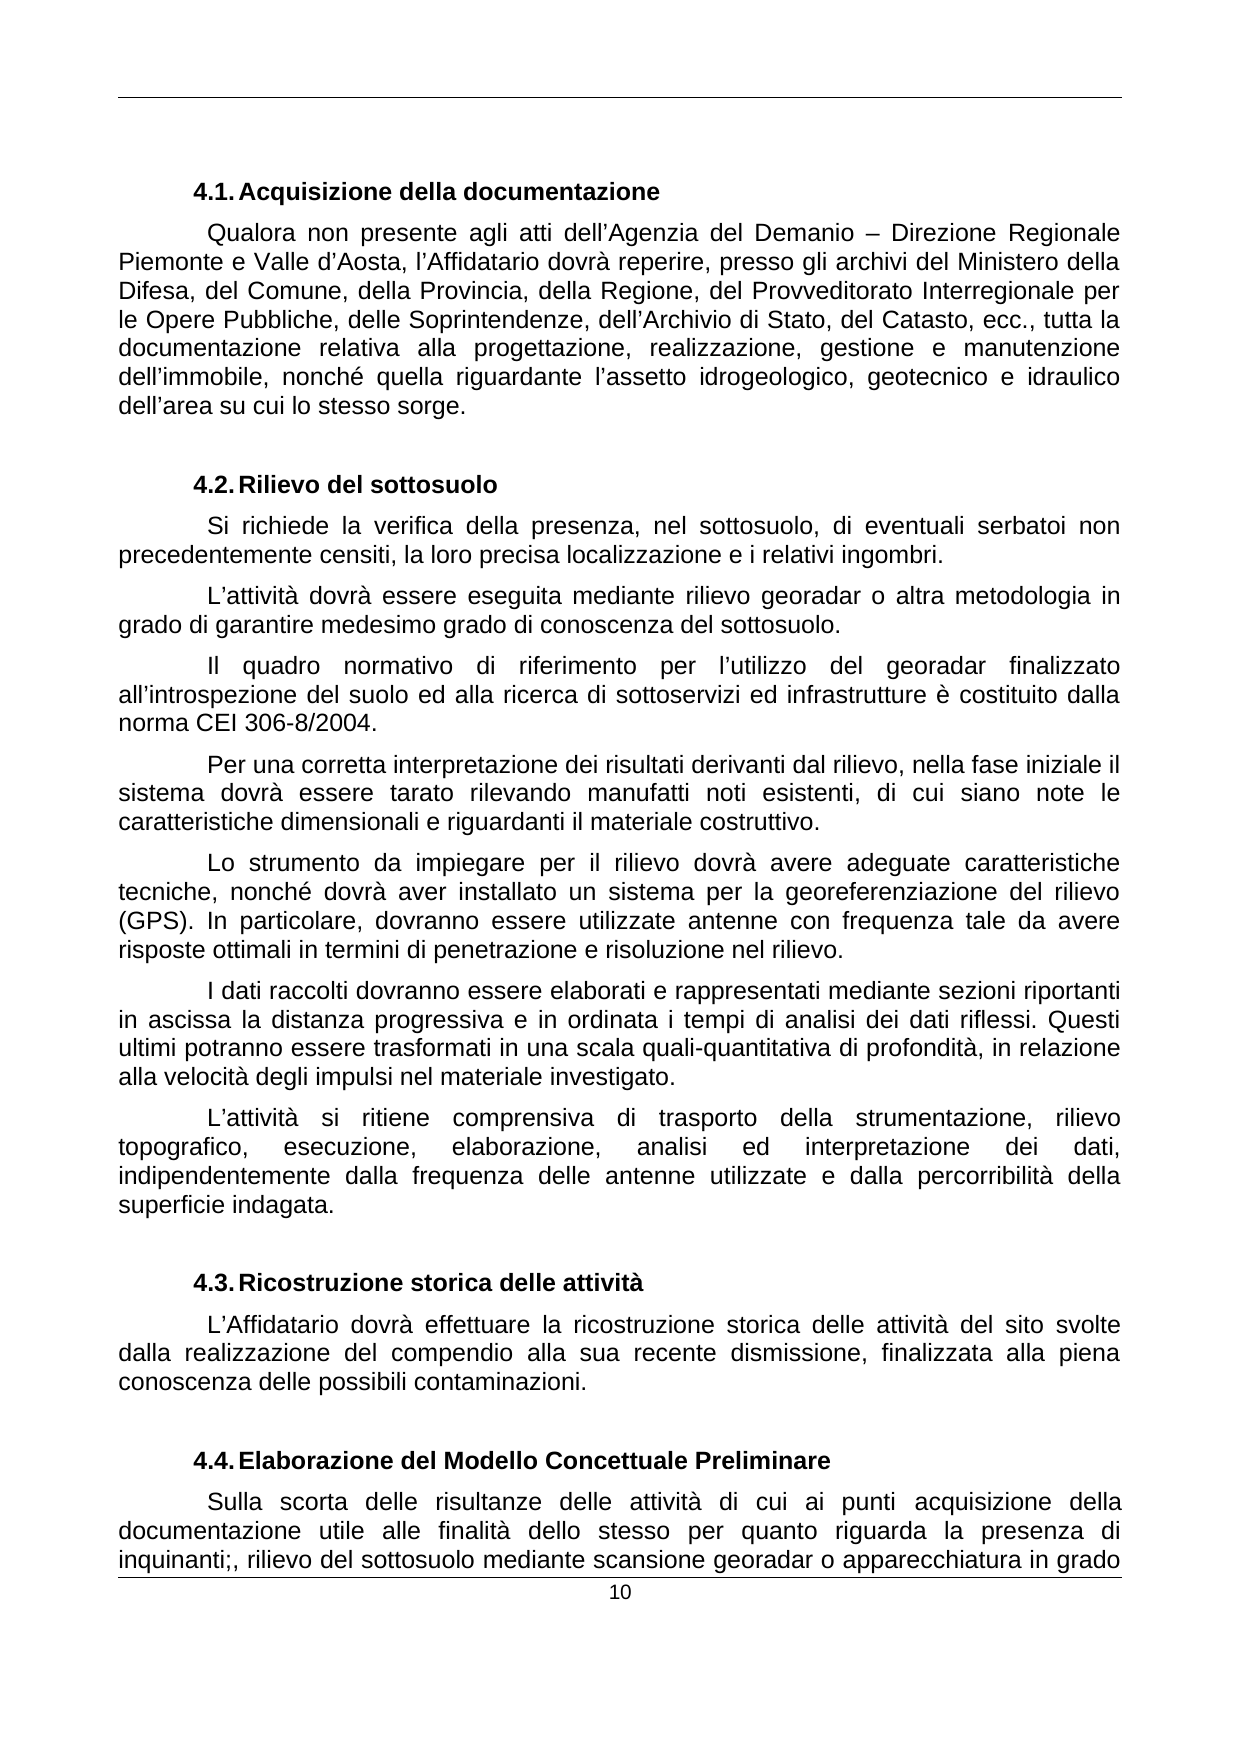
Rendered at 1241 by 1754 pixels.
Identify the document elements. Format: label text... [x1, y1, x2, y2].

text L’Affidatario dovrà effettuare la ricostruzione storica delle attività del sito svolte dalla realizzazione del compendio alla sua recente dismissione, finalizzata alla piena conoscenza delle possibili contaminazioni. [118, 1310, 1122, 1396]
text L’attività dovrà essere eseguita mediante rilievo georadar o altra metodologia in grado di garantire medesimo grado di conoscenza del sottosuolo. [118, 581, 1122, 638]
text Il quadro normativo di riferimento per l’utilizzo del georadar finalizzato all’introspezione del suolo ed alla ricerca di sottoservizi ed infrastrutture è costituito dalla norma CEI 306-8/2004. [118, 651, 1122, 737]
subtitle Rilievo del sottosuolo [193, 470, 1122, 498]
text Si richiede la verifica della presenza, nel sottosuolo, di eventuali serbatoi non precedentemente censiti, la loro precisa localizzazione e i relativi ingombri. [118, 511, 1122, 568]
text L’attività si ritiene comprensiva di trasporto della strumentazione, rilievo topografico, esecuzione, elaborazione, analisi ed interpretazione dei dati, indipendentemente dalla frequenza delle antenne utilizzate e dalla percorribilità della superficie indagata. [118, 1103, 1122, 1218]
text Sulla scorta delle risultanze delle attività di cui ai punti 1), 2) e 3), l’Affidatario dovrà effettuare l’elaborazione del Modello Concettuale Preliminare del sito, ai sensi del D.Lgs. 152/2006. [118, 1487, 1122, 1573]
subtitle Elaborazione del Modello Concettuale Preliminare [193, 1446, 1122, 1475]
text Lo strumento da impiegare per il rilievo dovrà avere adeguate caratteristiche tecniche, nonché dovrà aver installato un sistema per la georeferenziazione del rilievo (GPS). In particolare, dovranno essere utilizzate antenne con frequenza tale da avere risposte ottimali in termini di penetrazione e risoluzione nel rilievo. [118, 848, 1122, 963]
text I dati raccolti dovranno essere elaborati e rappresentati mediante sezioni riportanti in ascissa la distanza progressiva e in ordinata i tempi di analisi dei dati riflessi. Questi ultimi potranno essere trasformati in una scala quali-quantitativa di profondità, in relazione alla velocità degli impulsi nel materiale investigato. [118, 976, 1122, 1091]
subtitle Acquisizione della documentazione [193, 177, 1122, 206]
subtitle Ricostruzione storica delle attività [193, 1268, 1122, 1297]
text Per una corretta interpretazione dei risultati derivanti dal rilievo, nella fase iniziale il sistema dovrà essere tarato rilevando manufatti noti esistenti, di cui siano note le caratteristiche dimensionali e riguardanti il materiale costruttivo. [118, 750, 1122, 836]
text Qualora non presente agli atti dell’Agenzia del Demanio – Direzione Regionale Piemonte e Valle d’Aosta, l’Affidatario dovrà reperire, presso gli archivi del Ministero della Difesa, del Comune, della Provincia, della Regione, del Provveditorato Interregionale per le Opere Pubbliche, delle Soprintendenze, dell’Archivio di Stato, del Catasto, ecc., tutta la documentazione relativa alla progettazione, realizzazione, gestione e manutenzione dell’immobile, nonché quella riguardante l’assetto idrogeologico, geotecnico e idraulico dell’area su cui lo stesso sorge. [118, 218, 1122, 420]
